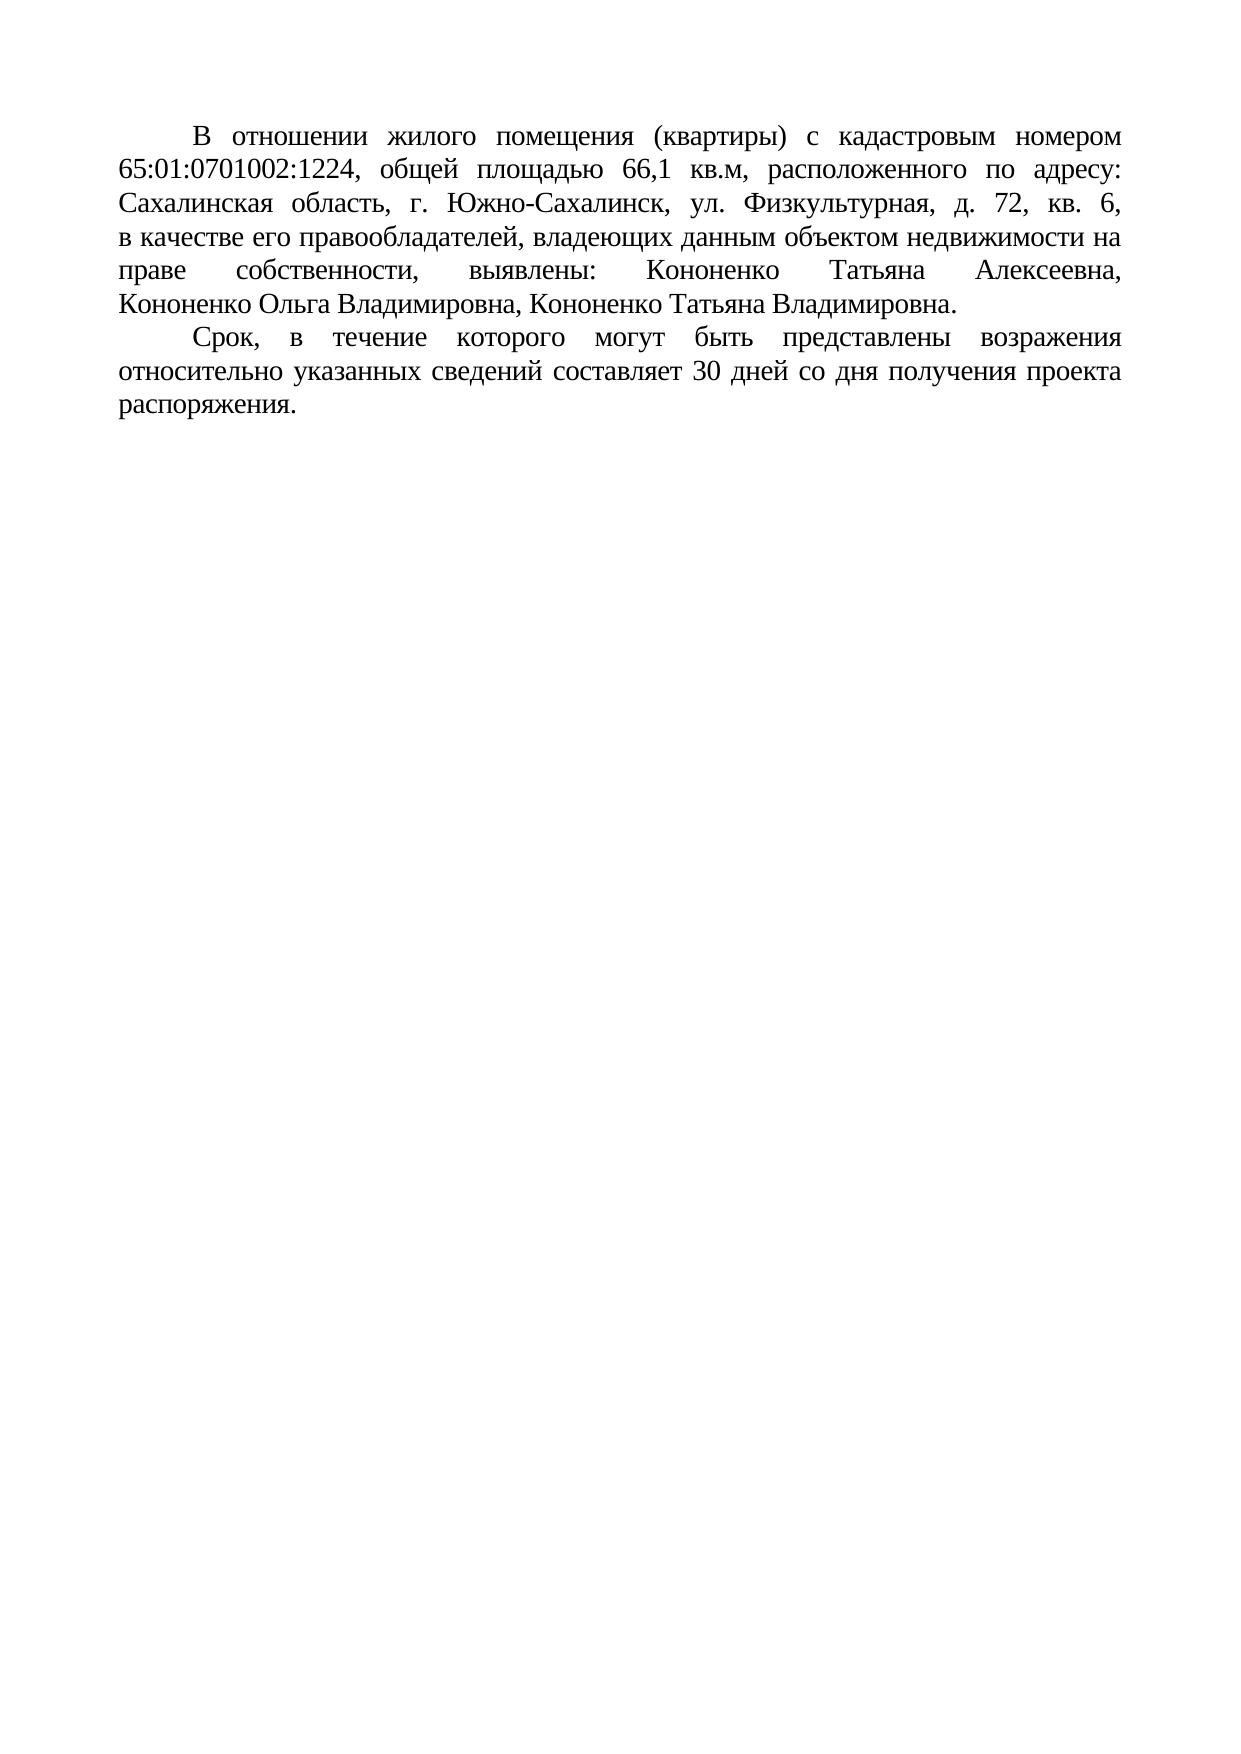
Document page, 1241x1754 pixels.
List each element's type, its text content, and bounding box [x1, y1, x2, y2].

text В отношении жилого помещения (квартиры) с кадастровым номером 65:01:0701002:1224, общей площадью 66,1 кв.м, расположенного по адресу: Сахалинская область, г. Южно-Сахалинск, ул. Физкультурная, д. 72, кв. 6, в качестве его правообладателей, владеющих данным объектом недвижимости на праве собственности, выявлены: Кононенко Татьяна Алексеевна, Кононенко Ольга Владимировна, Кононенко Татьяна Владимировна. [118, 118, 1122, 319]
text Срок, в течение которого могут быть представлены возражения относительно указанных сведений составляет 30 дней со дня получения проекта распоряжения. [118, 319, 1122, 420]
